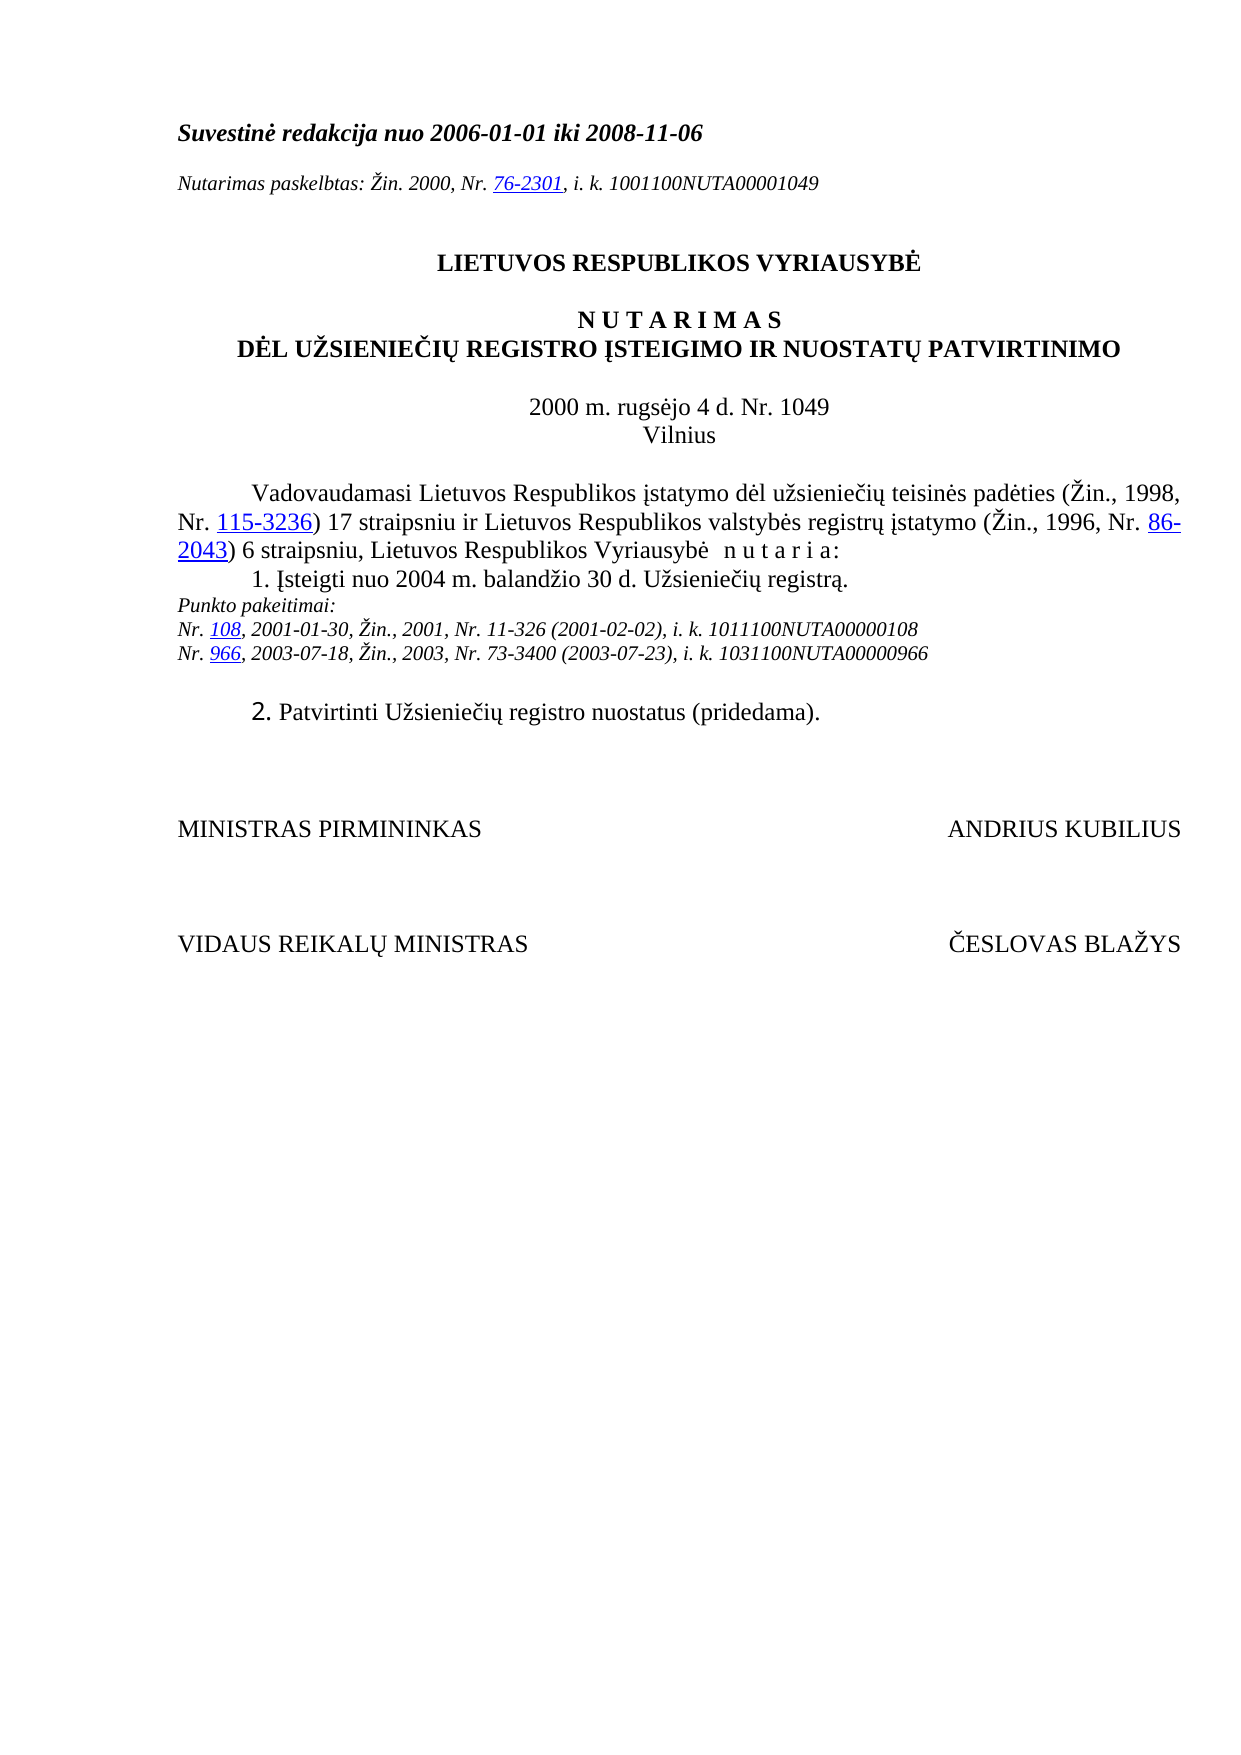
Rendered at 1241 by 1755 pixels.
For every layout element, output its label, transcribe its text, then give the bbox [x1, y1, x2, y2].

text DĖL UŽSIENIEČIŲ REGISTRO ĮSTEIGIMO IR NUOSTATŲ PATVIRTINIMO [177, 334, 1181, 363]
text LIETUVOS RESPUBLIKOS VYRIAUSYBĖ [177, 248, 1181, 277]
text Suvestinė redakcija nuo 2006-01-01 iki 2008-11-06 [177, 118, 1181, 147]
text N U T A R I M A S [177, 305, 1181, 334]
text 1. Įsteigti nuo 2004 m. balandžio 30 d. Užsieniečių registrą. [177, 564, 1181, 593]
text 2. Patvirtinti Užsieniečių registro nuostatus (pridedama). [177, 694, 1181, 728]
text Nr. 966, 2003-07-18, Žin., 2003, Nr. 73-3400 (2003-07-23), i. k. 1031100NUTA00000966 [177, 641, 1181, 665]
text Nr. 108, 2001-01-30, Žin., 2001, Nr. 11-326 (2001-02-02), i. k. 1011100NUTA00000108 [177, 617, 1181, 641]
text Vilnius [177, 420, 1181, 449]
text 2000 m. rugsėjo 4 d. Nr. 1049 [177, 392, 1181, 420]
text Nutarimas paskelbtas: Žin. 2000, Nr. 76-2301, i. k. 1001100NUTA00001049 [177, 171, 1181, 195]
text Punkto pakeitimai: [177, 593, 1181, 617]
text Vadovaudamasi Lietuvos Respublikos įstatymo dėl užsieniečių teisinės padėties (Žin., 1998, Nr. 115-3236) 17 straipsniu ir Lietuvos Respublikos valstybės registrų įstatymo (Žin., 1996, Nr. 86-2043) 6 straipsniu, Lietuvos Respublikos Vyriausybė nutaria: [177, 478, 1181, 564]
text Vidaus reikalų ministras Česlovas Blažys [177, 929, 1181, 958]
text Ministras Pirmininkas Andrius Kubilius [177, 814, 1181, 843]
